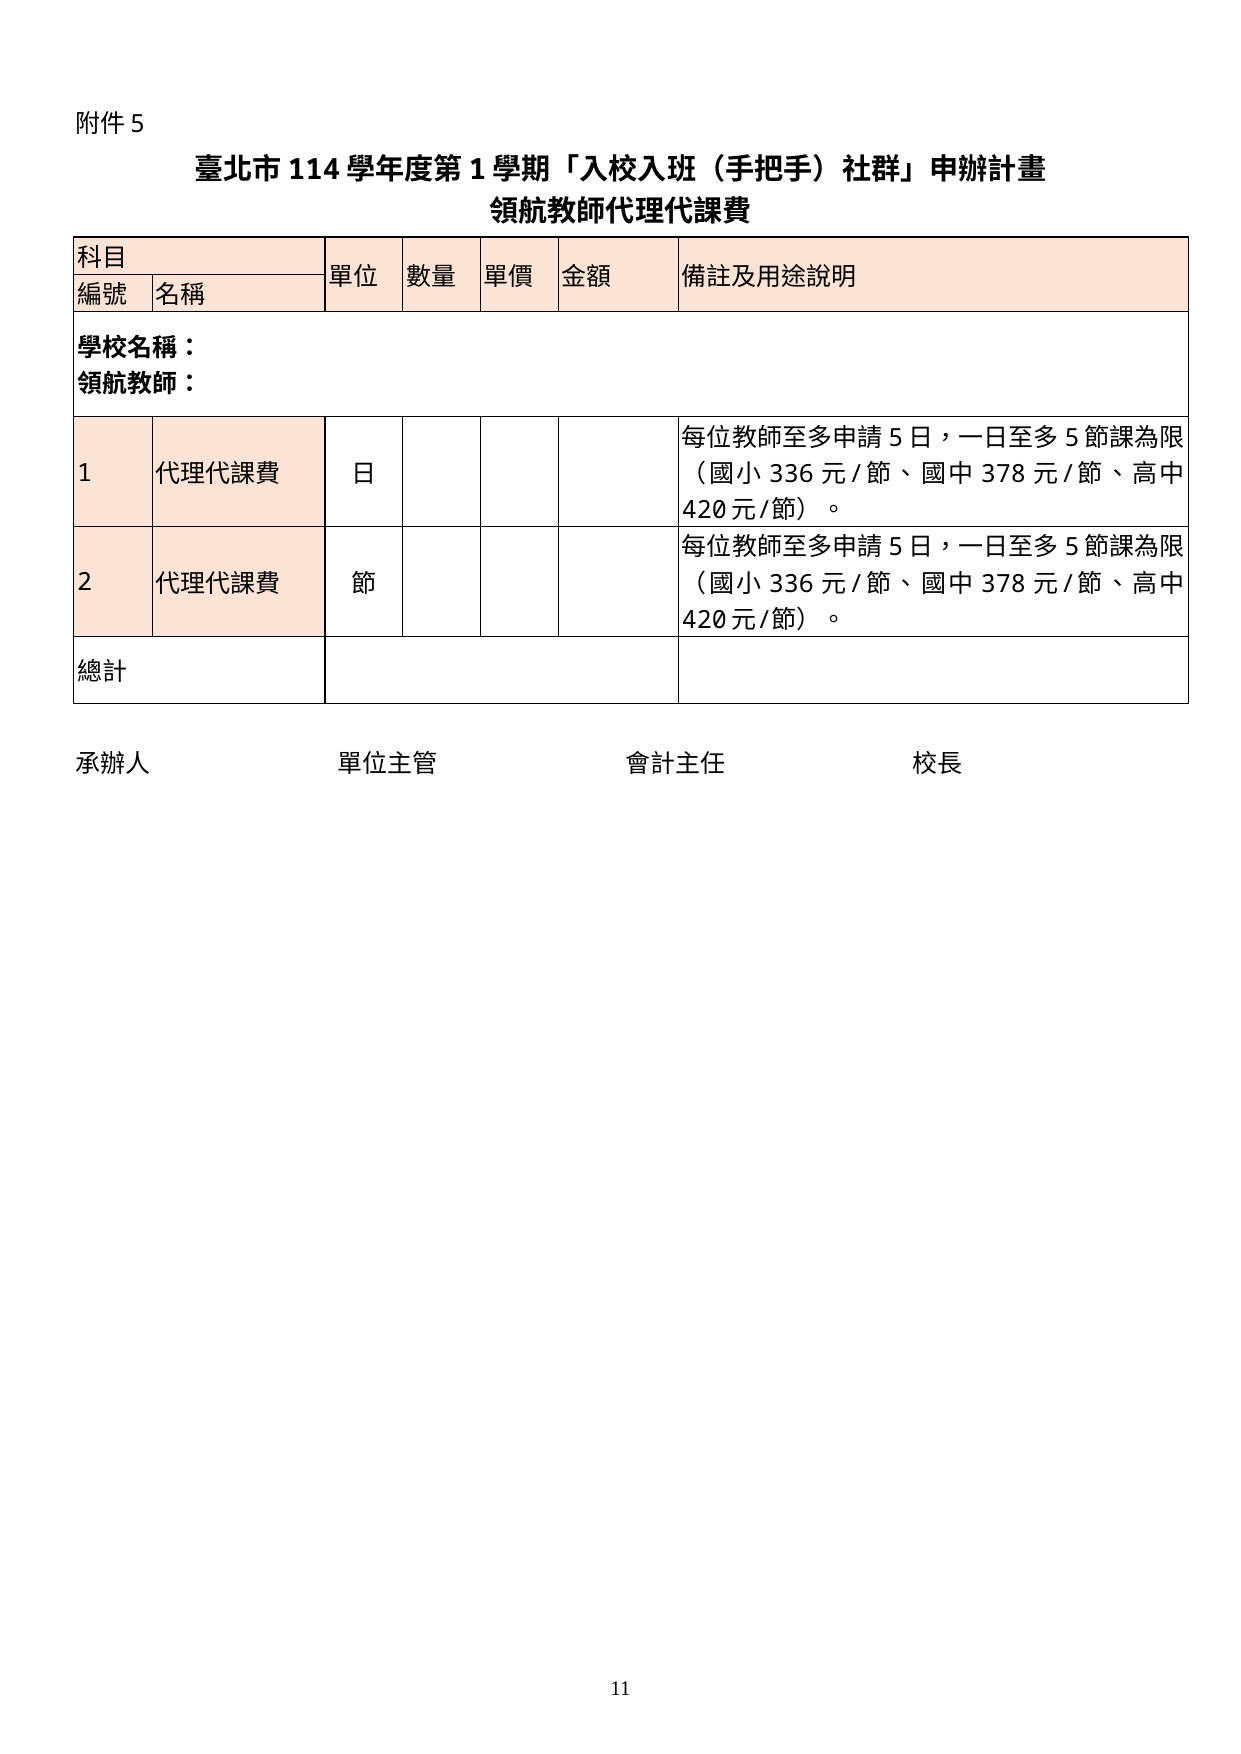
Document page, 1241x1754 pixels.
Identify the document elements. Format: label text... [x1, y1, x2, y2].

table_header 數量 [403, 238, 480, 311]
table_cell [403, 417, 480, 526]
table_header 單位 [326, 238, 402, 311]
table_cell [326, 637, 678, 703]
text 臺北市114學年度第1學期「入校入班（手把手）社群」申辦計畫 [75, 145, 1165, 188]
table_cell 每位教師至多申請5日，一日至多5節課為限（國小336元/節、國中378元/節、高中420元/節）。 [679, 527, 1188, 636]
table_cell 學校名稱： 領航教師： [74, 312, 1188, 416]
table_header 金額 [559, 238, 678, 311]
table_cell 2 [74, 527, 152, 636]
table_cell [679, 637, 1188, 703]
table_cell 總計 [74, 637, 324, 703]
table_cell 1 [74, 417, 152, 526]
table_cell [481, 527, 558, 636]
table_cell 日 [326, 417, 402, 526]
table_header 備註及用途說明 [679, 238, 1188, 311]
table_cell 編號 [74, 275, 152, 311]
text 附件5 [75, 104, 1165, 140]
table_cell 名稱 [153, 275, 324, 311]
table_cell [559, 417, 678, 526]
text 承辦人 單位主管 會計主任 校長 [75, 743, 1165, 779]
table_cell 節 [326, 527, 402, 636]
table_cell 代理代課費 [153, 527, 324, 636]
text 領航教師代理代課費 [75, 188, 1165, 230]
table_cell [481, 417, 558, 526]
table_cell 代理代課費 [153, 417, 324, 526]
table_header 單價 [481, 238, 558, 311]
table_cell [559, 527, 678, 636]
table_header 科目 [74, 238, 324, 274]
table_cell [403, 527, 480, 636]
table_cell 每位教師至多申請5日，一日至多5節課為限（國小336元/節、國中378元/節、高中420元/節）。 [679, 417, 1188, 526]
